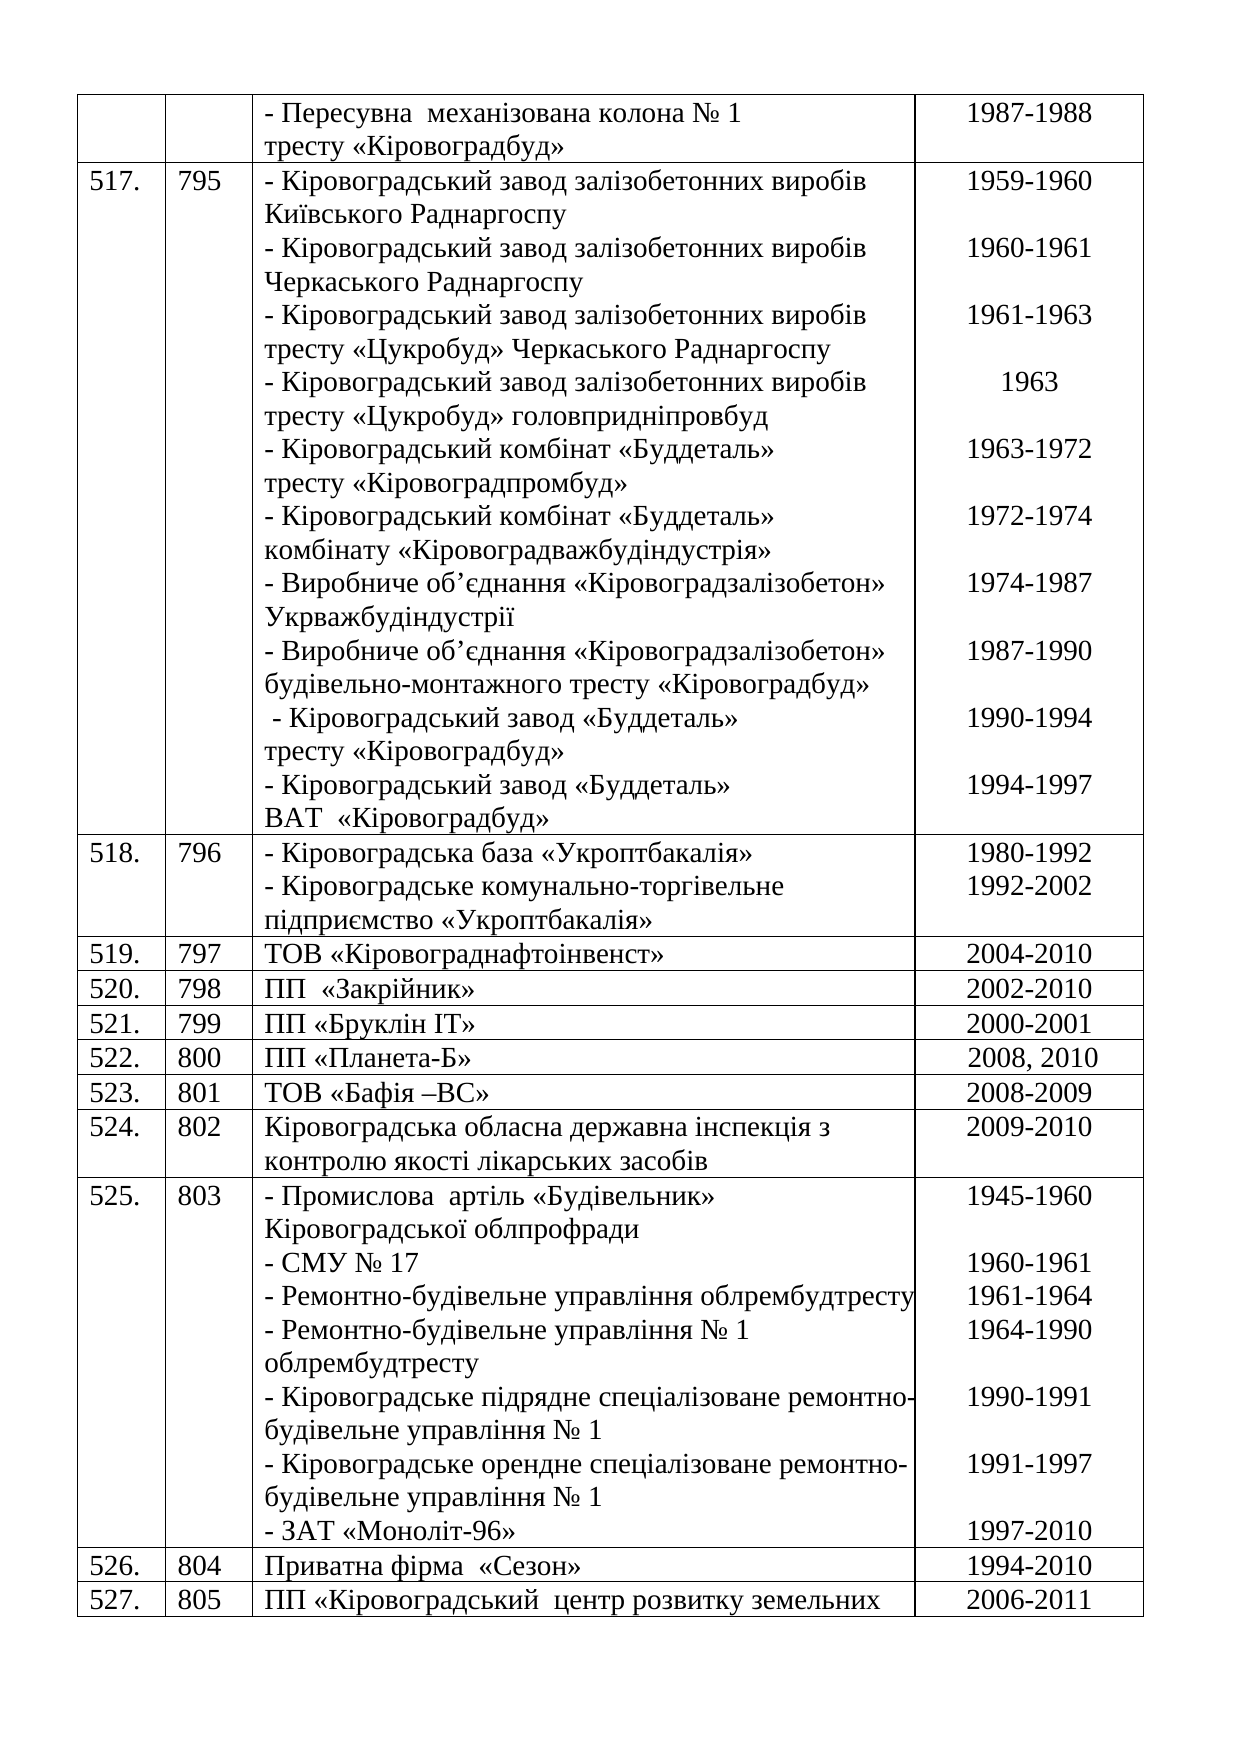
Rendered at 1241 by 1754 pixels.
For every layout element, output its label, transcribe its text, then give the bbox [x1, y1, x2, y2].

table_cell [78, 1110, 165, 1177]
table_cell [78, 971, 165, 1005]
table_cell 2000-2001 [916, 1006, 1143, 1039]
table_cell ТОВ «Кіровограднафтоінвенст» [253, 937, 914, 970]
table_cell [78, 1006, 165, 1039]
table_cell - Кіровоградський завод залізобетонних виробів Київського Раднаргоспу - Кіровоградський завод залізобетонних виробів Черкаського Раднаргоспу - Кіровоградський завод залізобетонних виробів тресту «Цукробуд» Черкаського Раднаргоспу - Кіровоградський завод залізобетонних виробів тресту «Цукробуд» головпридніпровбуд - Кіровоградський комбінат «Буддеталь» тресту «Кіровоградпромбуд» - Кіровоградський комбінат «Буддеталь» комбінату «Кіровоградважбудіндустрія» - Виробниче об’єднання «Кіровоградзалізобетон» Укрважбудіндустрії - Виробниче об’єднання «Кіровоградзалізобетон» будівельно-монтажного тресту «Кіровоградбуд» - Кіровоградський завод «Буддеталь» тресту «Кіровоградбуд» - Кіровоградський завод «Буддеталь» ВАТ «Кіровоградбуд» [253, 163, 914, 834]
table_cell [78, 1548, 165, 1581]
table_cell 802 [166, 1110, 252, 1177]
table_cell 2008, 2010 [916, 1040, 1143, 1074]
table_cell 1959-1960 1960-1961 1961-1963 1963 1963-1972 1972-1974 1974-1987 1987-1990 1990-1994 1994-1997 [916, 163, 1143, 834]
table_cell [78, 1178, 165, 1547]
table_cell 2008-2009 [916, 1075, 1143, 1108]
table_cell 1945-1960 1960-1961 1961-1964 1964-1990 1990-1991 1991-1997 1997-2010 [916, 1178, 1143, 1547]
table_cell 798 [166, 971, 252, 1005]
table_cell [78, 1075, 165, 1108]
table_cell 803 [166, 1178, 252, 1547]
table_cell 804 [166, 1548, 252, 1581]
table_cell 2004-2010 [916, 937, 1143, 970]
table_cell ПП «Бруклін ІТ» [253, 1006, 914, 1039]
table_cell 801 [166, 1075, 252, 1108]
table_cell - Пересувна механізована колона № 1 тресту «Кіровоградбуд» [253, 95, 914, 162]
table_cell 1987-1988 [916, 95, 1143, 162]
table_cell ПП «Планета-Б» [253, 1040, 914, 1074]
table_cell [78, 1582, 165, 1616]
table_cell [78, 95, 165, 162]
table_cell 2009-2010 [916, 1110, 1143, 1177]
table_cell [78, 937, 165, 970]
table_cell - Кіровоградська база «Укроптбакалія» - Кіровоградське комунально-торгівельне підприємство «Укроптбакалія» [253, 835, 914, 936]
table_cell ПП «Закрійник» [253, 971, 914, 1005]
table_cell 1994-2010 [916, 1548, 1143, 1581]
table_cell [78, 163, 165, 834]
table_cell 796 [166, 835, 252, 936]
table_cell 2006-2011 [916, 1582, 1143, 1616]
table_cell Приватна фірма «Сезон» [253, 1548, 914, 1581]
table_cell 797 [166, 937, 252, 970]
table_cell [78, 835, 165, 936]
table_cell 2002-2010 [916, 971, 1143, 1005]
table_cell 805 [166, 1582, 252, 1616]
table_cell [166, 95, 252, 162]
table_cell Кіровоградська обласна державна інспекція з контролю якості лікарських засобів [253, 1110, 914, 1177]
table_cell ПП «Кіровоградський центр розвитку земельних [253, 1582, 914, 1616]
table_cell ТОВ «Бафія –ВС» [253, 1075, 914, 1108]
table_cell 1980-1992 1992-2002 [916, 835, 1143, 936]
table_cell - Промислова артіль «Будівельник» Кіровоградської облпрофради - СМУ № 17 - Ремонтно-будівельне управління облрембудтресту - Ремонтно-будівельне управління № 1 облрембудтресту - Кіровоградське підрядне спеціалізоване ремонтно-будівельне управління № 1 - Кіровоградське орендне спеціалізоване ремонтно-будівельне управління № 1 - ЗАТ «Моноліт-96» [253, 1178, 914, 1547]
table_cell 800 [166, 1040, 252, 1074]
table_cell [78, 1040, 165, 1074]
table_cell 799 [166, 1006, 252, 1039]
table_cell 795 [166, 163, 252, 834]
